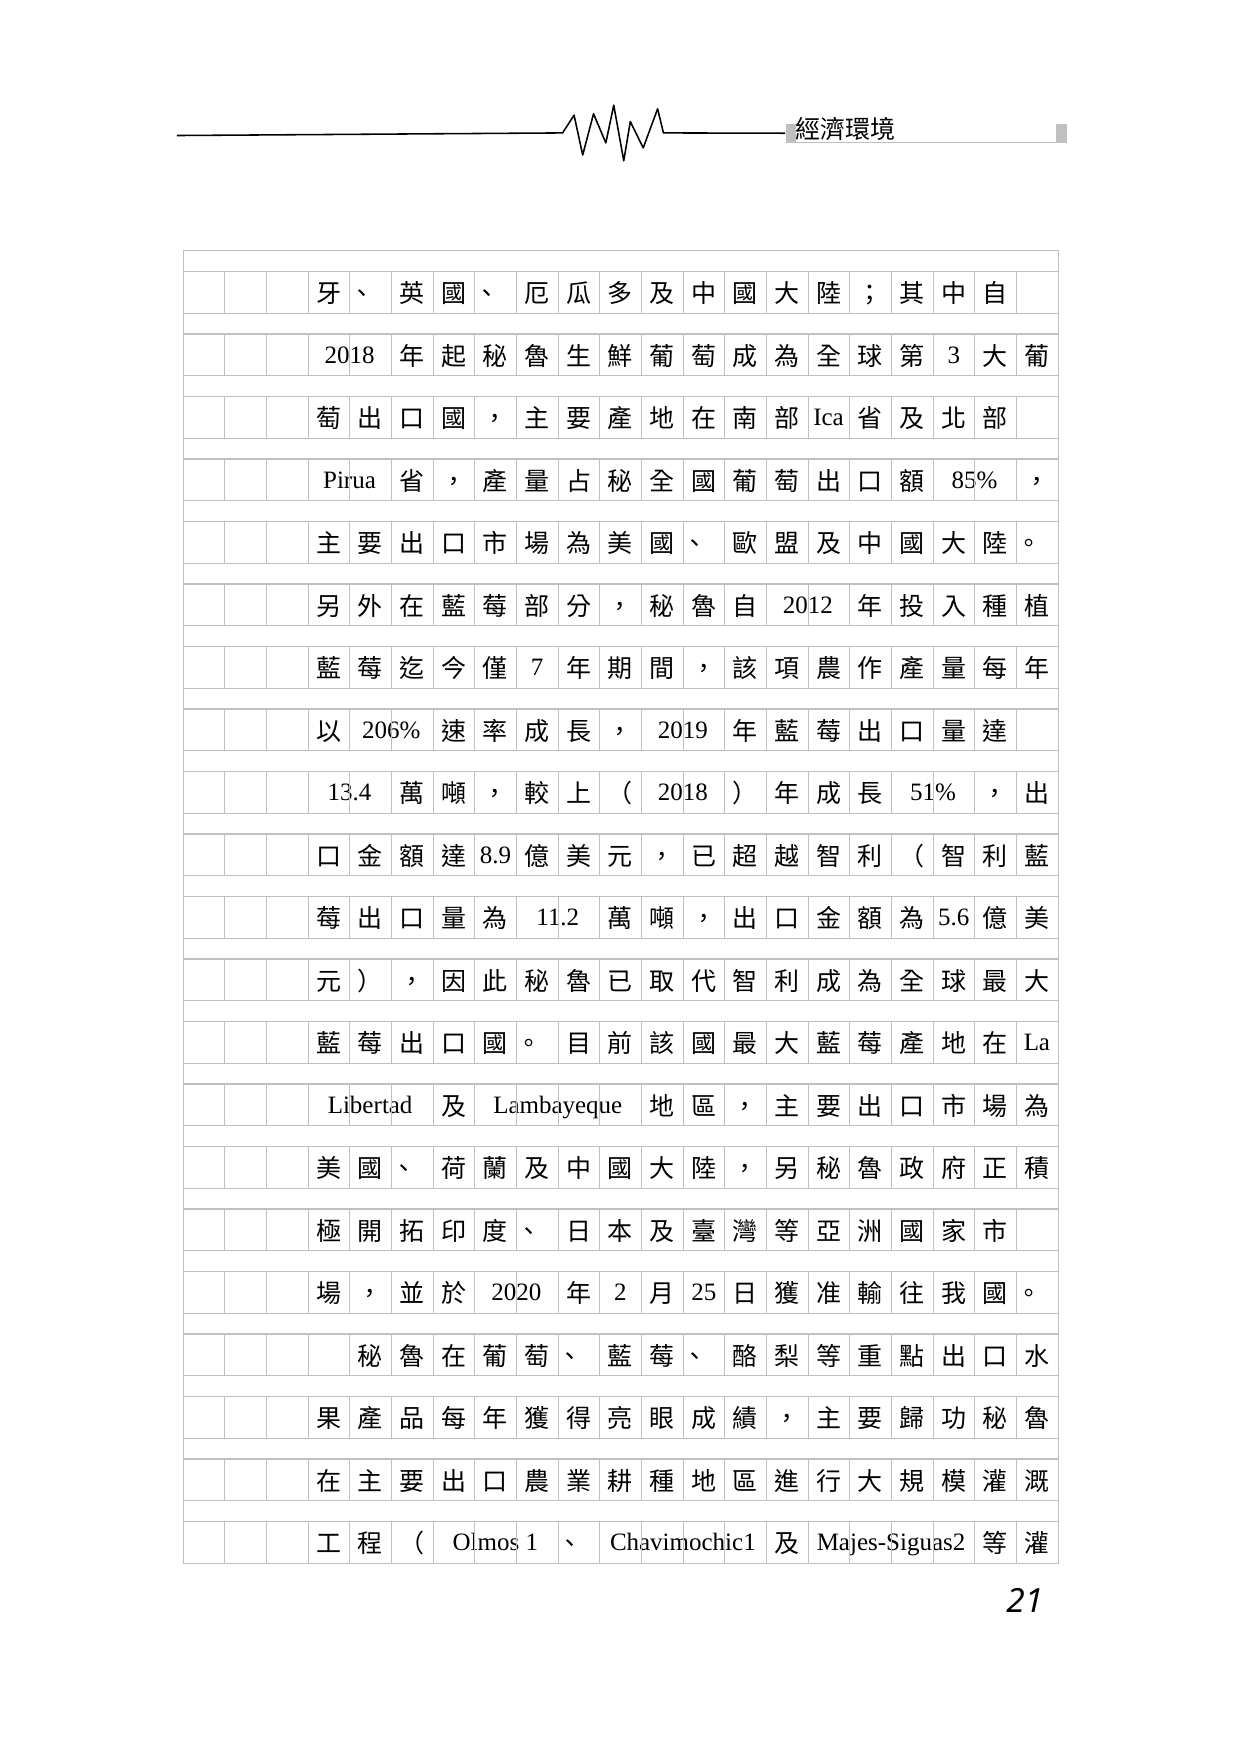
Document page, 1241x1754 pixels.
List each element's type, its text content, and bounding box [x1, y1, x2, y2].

text 秘魯近年來出口重點產品除咖啡外，尚有葡萄、藍莓、酪梨、蘆筍及芒果等，出口金額分別為8.75億美元、8.25億美元、7.52億美元、4.42億美元、2.62億美元，主要出口市場為美國、荷蘭、西班牙、英國、厄瓜多及中國大陸；其中自2018年起秘魯生鮮葡萄成為全球第3大葡萄出口國，主要產地在南部Ica省及北部Pirua省，產量占秘全國葡萄出口額85%，主要出口市場為美國、歐盟及中國大陸。另外在藍莓部分，秘魯自2012年投入種植藍莓迄今僅7年期間，該項農作產量每年以206%速率成長，2019年藍莓出口量達13.4萬噸，較上（2018）年成長51%，出口金額達8.9億美元，已超越智利（智利藍莓出口量為11.2萬噸，出口金額為5.6億美元），因此秘魯已取代智利成為全球最大藍莓出口國。目前該國最大藍莓產地在La Libertad及Lambayeque地區，主要出口市場為美國、荷蘭及中國大陸，另秘魯政府正積極開拓印度、日本及臺灣等亞洲國家市場，並於2020年2月25日獲准輸往我國。 [281, 626, 1058, 646]
text 秘魯近年來出口重點產品除咖啡外，尚有葡萄、藍莓、酪梨、蘆筍及芒果等，出口金額分別為8.75億美元、8.25億美元、7.52億美元、4.42億美元、2.62億美元，主要出口市場為美國、荷蘭、西班牙、英國、厄瓜多及中國大陸；其中自2018年起秘魯生鮮葡萄成為全球第3大葡萄出口國，主要產地在南部Ica省及北部Pirua省，產量占秘全國葡萄出口額85%，主要出口市場為美國、歐盟及中國大陸。另外在藍莓部分，秘魯自2012年投入種植藍莓迄今僅7年期間，該項農作產量每年以206%速率成長，2019年藍莓出口量達13.4萬噸，較上（2018）年成長51%，出口金額達8.9億美元，已超越智利（智利藍莓出口量為11.2萬噸，出口金額為5.6億美元），因此秘魯已取代智利成為全球最大藍莓出口國。目前該國最大藍莓產地在La Libertad及Lambayeque地區，主要出口市場為美國、荷蘭及中國大陸，另秘魯政府正積極開拓印度、日本及臺灣等亞洲國家市場，並於2020年2月25日獲准輸往我國。 [281, 314, 1058, 333]
text 秘魯在葡萄、藍莓、酪梨等重點出口水果產品每年獲得亮眼成績，主要歸功秘魯在主要出口農業耕種地區進行大規模灌溉工程（Olmos 1、Chavimochic1及Majes-Siguas2等灌溉系統），秘魯出口農業耕種面積已達62.5萬公頃，約占國土面積18%。其中在La Libertad地區之出口農業耕種面積自25.2萬公頃增加至31.5萬公頃（增加25%）、Piura地區自19.6萬公頃增加至21.5萬公頃（增加10%）、Arequipa地區自11.6萬公頃增加至16.2萬公頃（增加39%）。 [281, 1501, 1058, 1521]
text 秘魯在葡萄、藍莓、酪梨等重點出口水果產品每年獲得亮眼成績，主要歸功秘魯在主要出口農業耕種地區進行大規模灌溉工程（Olmos 1、Chavimochic1及Majes-Siguas2等灌溉系統），秘魯出口農業耕種面積已達62.5萬公頃，約占國土面積18%。其中在La Libertad地區之出口農業耕種面積自25.2萬公頃增加至31.5萬公頃（增加25%）、Piura地區自19.6萬公頃增加至21.5萬公頃（增加10%）、Arequipa地區自11.6萬公頃增加至16.2萬公頃（增加39%）。 [281, 1439, 1058, 1458]
text 秘魯近年來出口重點產品除咖啡外，尚有葡萄、藍莓、酪梨、蘆筍及芒果等，出口金額分別為8.75億美元、8.25億美元、7.52億美元、4.42億美元、2.62億美元，主要出口市場為美國、荷蘭、西班牙、英國、厄瓜多及中國大陸；其中自2018年起秘魯生鮮葡萄成為全球第3大葡萄出口國，主要產地在南部Ica省及北部Pirua省，產量占秘全國葡萄出口額85%，主要出口市場為美國、歐盟及中國大陸。另外在藍莓部分，秘魯自2012年投入種植藍莓迄今僅7年期間，該項農作產量每年以206%速率成長，2019年藍莓出口量達13.4萬噸，較上（2018）年成長51%，出口金額達8.9億美元，已超越智利（智利藍莓出口量為11.2萬噸，出口金額為5.6億美元），因此秘魯已取代智利成為全球最大藍莓出口國。目前該國最大藍莓產地在La Libertad及Lambayeque地區，主要出口市場為美國、荷蘭及中國大陸，另秘魯政府正積極開拓印度、日本及臺灣等亞洲國家市場，並於2020年2月25日獲准輸往我國。 [281, 564, 1058, 583]
text 秘魯近年來出口重點產品除咖啡外，尚有葡萄、藍莓、酪梨、蘆筍及芒果等，出口金額分別為8.75億美元、8.25億美元、7.52億美元、4.42億美元、2.62億美元，主要出口市場為美國、荷蘭、西班牙、英國、厄瓜多及中國大陸；其中自2018年起秘魯生鮮葡萄成為全球第3大葡萄出口國，主要產地在南部Ica省及北部Pirua省，產量占秘全國葡萄出口額85%，主要出口市場為美國、歐盟及中國大陸。另外在藍莓部分，秘魯自2012年投入種植藍莓迄今僅7年期間，該項農作產量每年以206%速率成長，2019年藍莓出口量達13.4萬噸，較上（2018）年成長51%，出口金額達8.9億美元，已超越智利（智利藍莓出口量為11.2萬噸，出口金額為5.6億美元），因此秘魯已取代智利成為全球最大藍莓出口國。目前該國最大藍莓產地在La Libertad及Lambayeque地區，主要出口市場為美國、荷蘭及中國大陸，另秘魯政府正積極開拓印度、日本及臺灣等亞洲國家市場，並於2020年2月25日獲准輸往我國。 [281, 439, 1058, 458]
text 秘魯近年來出口重點產品除咖啡外，尚有葡萄、藍莓、酪梨、蘆筍及芒果等，出口金額分別為8.75億美元、8.25億美元、7.52億美元、4.42億美元、2.62億美元，主要出口市場為美國、荷蘭、西班牙、英國、厄瓜多及中國大陸；其中自2018年起秘魯生鮮葡萄成為全球第3大葡萄出口國，主要產地在南部Ica省及北部Pirua省，產量占秘全國葡萄出口額85%，主要出口市場為美國、歐盟及中國大陸。另外在藍莓部分，秘魯自2012年投入種植藍莓迄今僅7年期間，該項農作產量每年以206%速率成長，2019年藍莓出口量達13.4萬噸，較上（2018）年成長51%，出口金額達8.9億美元，已超越智利（智利藍莓出口量為11.2萬噸，出口金額為5.6億美元），因此秘魯已取代智利成為全球最大藍莓出口國。目前該國最大藍莓產地在La Libertad及Lambayeque地區，主要出口市場為美國、荷蘭及中國大陸，另秘魯政府正積極開拓印度、日本及臺灣等亞洲國家市場，並於2020年2月25日獲准輸往我國。 [281, 876, 1058, 896]
text 秘魯近年來出口重點產品除咖啡外，尚有葡萄、藍莓、酪梨、蘆筍及芒果等，出口金額分別為8.75億美元、8.25億美元、7.52億美元、4.42億美元、2.62億美元，主要出口市場為美國、荷蘭、西班牙、英國、厄瓜多及中國大陸；其中自2018年起秘魯生鮮葡萄成為全球第3大葡萄出口國，主要產地在南部Ica省及北部Pirua省，產量占秘全國葡萄出口額85%，主要出口市場為美國、歐盟及中國大陸。另外在藍莓部分，秘魯自2012年投入種植藍莓迄今僅7年期間，該項農作產量每年以206%速率成長，2019年藍莓出口量達13.4萬噸，較上（2018）年成長51%，出口金額達8.9億美元，已超越智利（智利藍莓出口量為11.2萬噸，出口金額為5.6億美元），因此秘魯已取代智利成為全球最大藍莓出口國。目前該國最大藍莓產地在La Libertad及Lambayeque地區，主要出口市場為美國、荷蘭及中國大陸，另秘魯政府正積極開拓印度、日本及臺灣等亞洲國家市場，並於2020年2月25日獲准輸往我國。 [281, 251, 1058, 271]
text 秘魯在葡萄、藍莓、酪梨等重點出口水果產品每年獲得亮眼成績，主要歸功秘魯在主要出口農業耕種地區進行大規模灌溉工程（Olmos 1、Chavimochic1及Majes-Siguas2等灌溉系統），秘魯出口農業耕種面積已達62.5萬公頃，約占國土面積18%。其中在La Libertad地區之出口農業耕種面積自25.2萬公頃增加至31.5萬公頃（增加25%）、Piura地區自19.6萬公頃增加至21.5萬公頃（增加10%）、Arequipa地區自11.6萬公頃增加至16.2萬公頃（增加39%）。 [281, 1376, 1058, 1396]
text 秘魯近年來出口重點產品除咖啡外，尚有葡萄、藍莓、酪梨、蘆筍及芒果等，出口金額分別為8.75億美元、8.25億美元、7.52億美元、4.42億美元、2.62億美元，主要出口市場為美國、荷蘭、西班牙、英國、厄瓜多及中國大陸；其中自2018年起秘魯生鮮葡萄成為全球第3大葡萄出口國，主要產地在南部Ica省及北部Pirua省，產量占秘全國葡萄出口額85%，主要出口市場為美國、歐盟及中國大陸。另外在藍莓部分，秘魯自2012年投入種植藍莓迄今僅7年期間，該項農作產量每年以206%速率成長，2019年藍莓出口量達13.4萬噸，較上（2018）年成長51%，出口金額達8.9億美元，已超越智利（智利藍莓出口量為11.2萬噸，出口金額為5.6億美元），因此秘魯已取代智利成為全球最大藍莓出口國。目前該國最大藍莓產地在La Libertad及Lambayeque地區，主要出口市場為美國、荷蘭及中國大陸，另秘魯政府正積極開拓印度、日本及臺灣等亞洲國家市場，並於2020年2月25日獲准輸往我國。 [281, 1064, 1058, 1083]
text 秘魯近年來出口重點產品除咖啡外，尚有葡萄、藍莓、酪梨、蘆筍及芒果等，出口金額分別為8.75億美元、8.25億美元、7.52億美元、4.42億美元、2.62億美元，主要出口市場為美國、荷蘭、西班牙、英國、厄瓜多及中國大陸；其中自2018年起秘魯生鮮葡萄成為全球第3大葡萄出口國，主要產地在南部Ica省及北部Pirua省，產量占秘全國葡萄出口額85%，主要出口市場為美國、歐盟及中國大陸。另外在藍莓部分，秘魯自2012年投入種植藍莓迄今僅7年期間，該項農作產量每年以206%速率成長，2019年藍莓出口量達13.4萬噸，較上（2018）年成長51%，出口金額達8.9億美元，已超越智利（智利藍莓出口量為11.2萬噸，出口金額為5.6億美元），因此秘魯已取代智利成為全球最大藍莓出口國。目前該國最大藍莓產地在La Libertad及Lambayeque地區，主要出口市場為美國、荷蘭及中國大陸，另秘魯政府正積極開拓印度、日本及臺灣等亞洲國家市場，並於2020年2月25日獲准輸往我國。 [281, 1126, 1058, 1146]
text 秘魯近年來出口重點產品除咖啡外，尚有葡萄、藍莓、酪梨、蘆筍及芒果等，出口金額分別為8.75億美元、8.25億美元、7.52億美元、4.42億美元、2.62億美元，主要出口市場為美國、荷蘭、西班牙、英國、厄瓜多及中國大陸；其中自2018年起秘魯生鮮葡萄成為全球第3大葡萄出口國，主要產地在南部Ica省及北部Pirua省，產量占秘全國葡萄出口額85%，主要出口市場為美國、歐盟及中國大陸。另外在藍莓部分，秘魯自2012年投入種植藍莓迄今僅7年期間，該項農作產量每年以206%速率成長，2019年藍莓出口量達13.4萬噸，較上（2018）年成長51%，出口金額達8.9億美元，已超越智利（智利藍莓出口量為11.2萬噸，出口金額為5.6億美元），因此秘魯已取代智利成為全球最大藍莓出口國。目前該國最大藍莓產地在La Libertad及Lambayeque地區，主要出口市場為美國、荷蘭及中國大陸，另秘魯政府正積極開拓印度、日本及臺灣等亞洲國家市場，並於2020年2月25日獲准輸往我國。 [281, 501, 1058, 521]
text 秘魯在葡萄、藍莓、酪梨等重點出口水果產品每年獲得亮眼成績，主要歸功秘魯在主要出口農業耕種地區進行大規模灌溉工程（Olmos 1、Chavimochic1及Majes-Siguas2等灌溉系統），秘魯出口農業耕種面積已達62.5萬公頃，約占國土面積18%。其中在La Libertad地區之出口農業耕種面積自25.2萬公頃增加至31.5萬公頃（增加25%）、Piura地區自19.6萬公頃增加至21.5萬公頃（增加10%）、Arequipa地區自11.6萬公頃增加至16.2萬公頃（增加39%）。 [281, 1314, 1058, 1333]
text 秘魯近年來出口重點產品除咖啡外，尚有葡萄、藍莓、酪梨、蘆筍及芒果等，出口金額分別為8.75億美元、8.25億美元、7.52億美元、4.42億美元、2.62億美元，主要出口市場為美國、荷蘭、西班牙、英國、厄瓜多及中國大陸；其中自2018年起秘魯生鮮葡萄成為全球第3大葡萄出口國，主要產地在南部Ica省及北部Pirua省，產量占秘全國葡萄出口額85%，主要出口市場為美國、歐盟及中國大陸。另外在藍莓部分，秘魯自2012年投入種植藍莓迄今僅7年期間，該項農作產量每年以206%速率成長，2019年藍莓出口量達13.4萬噸，較上（2018）年成長51%，出口金額達8.9億美元，已超越智利（智利藍莓出口量為11.2萬噸，出口金額為5.6億美元），因此秘魯已取代智利成為全球最大藍莓出口國。目前該國最大藍莓產地在La Libertad及Lambayeque地區，主要出口市場為美國、荷蘭及中國大陸，另秘魯政府正積極開拓印度、日本及臺灣等亞洲國家市場，並於2020年2月25日獲准輸往我國。 [281, 1189, 1058, 1208]
text 秘魯近年來出口重點產品除咖啡外，尚有葡萄、藍莓、酪梨、蘆筍及芒果等，出口金額分別為8.75億美元、8.25億美元、7.52億美元、4.42億美元、2.62億美元，主要出口市場為美國、荷蘭、西班牙、英國、厄瓜多及中國大陸；其中自2018年起秘魯生鮮葡萄成為全球第3大葡萄出口國，主要產地在南部Ica省及北部Pirua省，產量占秘全國葡萄出口額85%，主要出口市場為美國、歐盟及中國大陸。另外在藍莓部分，秘魯自2012年投入種植藍莓迄今僅7年期間，該項農作產量每年以206%速率成長，2019年藍莓出口量達13.4萬噸，較上（2018）年成長51%，出口金額達8.9億美元，已超越智利（智利藍莓出口量為11.2萬噸，出口金額為5.6億美元），因此秘魯已取代智利成為全球最大藍莓出口國。目前該國最大藍莓產地在La Libertad及Lambayeque地區，主要出口市場為美國、荷蘭及中國大陸，另秘魯政府正積極開拓印度、日本及臺灣等亞洲國家市場，並於2020年2月25日獲准輸往我國。 [281, 814, 1058, 833]
text 秘魯近年來出口重點產品除咖啡外，尚有葡萄、藍莓、酪梨、蘆筍及芒果等，出口金額分別為8.75億美元、8.25億美元、7.52億美元、4.42億美元、2.62億美元，主要出口市場為美國、荷蘭、西班牙、英國、厄瓜多及中國大陸；其中自2018年起秘魯生鮮葡萄成為全球第3大葡萄出口國，主要產地在南部Ica省及北部Pirua省，產量占秘全國葡萄出口額85%，主要出口市場為美國、歐盟及中國大陸。另外在藍莓部分，秘魯自2012年投入種植藍莓迄今僅7年期間，該項農作產量每年以206%速率成長，2019年藍莓出口量達13.4萬噸，較上（2018）年成長51%，出口金額達8.9億美元，已超越智利（智利藍莓出口量為11.2萬噸，出口金額為5.6億美元），因此秘魯已取代智利成為全球最大藍莓出口國。目前該國最大藍莓產地在La Libertad及Lambayeque地區，主要出口市場為美國、荷蘭及中國大陸，另秘魯政府正積極開拓印度、日本及臺灣等亞洲國家市場，並於2020年2月25日獲准輸往我國。 [281, 1251, 1058, 1271]
text 秘魯近年來出口重點產品除咖啡外，尚有葡萄、藍莓、酪梨、蘆筍及芒果等，出口金額分別為8.75億美元、8.25億美元、7.52億美元、4.42億美元、2.62億美元，主要出口市場為美國、荷蘭、西班牙、英國、厄瓜多及中國大陸；其中自2018年起秘魯生鮮葡萄成為全球第3大葡萄出口國，主要產地在南部Ica省及北部Pirua省，產量占秘全國葡萄出口額85%，主要出口市場為美國、歐盟及中國大陸。另外在藍莓部分，秘魯自2012年投入種植藍莓迄今僅7年期間，該項農作產量每年以206%速率成長，2019年藍莓出口量達13.4萬噸，較上（2018）年成長51%，出口金額達8.9億美元，已超越智利（智利藍莓出口量為11.2萬噸，出口金額為5.6億美元），因此秘魯已取代智利成為全球最大藍莓出口國。目前該國最大藍莓產地在La Libertad及Lambayeque地區，主要出口市場為美國、荷蘭及中國大陸，另秘魯政府正積極開拓印度、日本及臺灣等亞洲國家市場，並於2020年2月25日獲准輸往我國。 [281, 376, 1058, 396]
text 秘魯近年來出口重點產品除咖啡外，尚有葡萄、藍莓、酪梨、蘆筍及芒果等，出口金額分別為8.75億美元、8.25億美元、7.52億美元、4.42億美元、2.62億美元，主要出口市場為美國、荷蘭、西班牙、英國、厄瓜多及中國大陸；其中自2018年起秘魯生鮮葡萄成為全球第3大葡萄出口國，主要產地在南部Ica省及北部Pirua省，產量占秘全國葡萄出口額85%，主要出口市場為美國、歐盟及中國大陸。另外在藍莓部分，秘魯自2012年投入種植藍莓迄今僅7年期間，該項農作產量每年以206%速率成長，2019年藍莓出口量達13.4萬噸，較上（2018）年成長51%，出口金額達8.9億美元，已超越智利（智利藍莓出口量為11.2萬噸，出口金額為5.6億美元），因此秘魯已取代智利成為全球最大藍莓出口國。目前該國最大藍莓產地在La Libertad及Lambayeque地區，主要出口市場為美國、荷蘭及中國大陸，另秘魯政府正積極開拓印度、日本及臺灣等亞洲國家市場，並於2020年2月25日獲准輸往我國。 [281, 1001, 1058, 1021]
text 秘魯近年來出口重點產品除咖啡外，尚有葡萄、藍莓、酪梨、蘆筍及芒果等，出口金額分別為8.75億美元、8.25億美元、7.52億美元、4.42億美元、2.62億美元，主要出口市場為美國、荷蘭、西班牙、英國、厄瓜多及中國大陸；其中自2018年起秘魯生鮮葡萄成為全球第3大葡萄出口國，主要產地在南部Ica省及北部Pirua省，產量占秘全國葡萄出口額85%，主要出口市場為美國、歐盟及中國大陸。另外在藍莓部分，秘魯自2012年投入種植藍莓迄今僅7年期間，該項農作產量每年以206%速率成長，2019年藍莓出口量達13.4萬噸，較上（2018）年成長51%，出口金額達8.9億美元，已超越智利（智利藍莓出口量為11.2萬噸，出口金額為5.6億美元），因此秘魯已取代智利成為全球最大藍莓出口國。目前該國最大藍莓產地在La Libertad及Lambayeque地區，主要出口市場為美國、荷蘭及中國大陸，另秘魯政府正積極開拓印度、日本及臺灣等亞洲國家市場，並於2020年2月25日獲准輸往我國。 [281, 689, 1058, 708]
text 秘魯近年來出口重點產品除咖啡外，尚有葡萄、藍莓、酪梨、蘆筍及芒果等，出口金額分別為8.75億美元、8.25億美元、7.52億美元、4.42億美元、2.62億美元，主要出口市場為美國、荷蘭、西班牙、英國、厄瓜多及中國大陸；其中自2018年起秘魯生鮮葡萄成為全球第3大葡萄出口國，主要產地在南部Ica省及北部Pirua省，產量占秘全國葡萄出口額85%，主要出口市場為美國、歐盟及中國大陸。另外在藍莓部分，秘魯自2012年投入種植藍莓迄今僅7年期間，該項農作產量每年以206%速率成長，2019年藍莓出口量達13.4萬噸，較上（2018）年成長51%，出口金額達8.9億美元，已超越智利（智利藍莓出口量為11.2萬噸，出口金額為5.6億美元），因此秘魯已取代智利成為全球最大藍莓出口國。目前該國最大藍莓產地在La Libertad及Lambayeque地區，主要出口市場為美國、荷蘭及中國大陸，另秘魯政府正積極開拓印度、日本及臺灣等亞洲國家市場，並於2020年2月25日獲准輸往我國。 [281, 751, 1058, 771]
text 秘魯近年來出口重點產品除咖啡外，尚有葡萄、藍莓、酪梨、蘆筍及芒果等，出口金額分別為8.75億美元、8.25億美元、7.52億美元、4.42億美元、2.62億美元，主要出口市場為美國、荷蘭、西班牙、英國、厄瓜多及中國大陸；其中自2018年起秘魯生鮮葡萄成為全球第3大葡萄出口國，主要產地在南部Ica省及北部Pirua省，產量占秘全國葡萄出口額85%，主要出口市場為美國、歐盟及中國大陸。另外在藍莓部分，秘魯自2012年投入種植藍莓迄今僅7年期間，該項農作產量每年以206%速率成長，2019年藍莓出口量達13.4萬噸，較上（2018）年成長51%，出口金額達8.9億美元，已超越智利（智利藍莓出口量為11.2萬噸，出口金額為5.6億美元），因此秘魯已取代智利成為全球最大藍莓出口國。目前該國最大藍莓產地在La Libertad及Lambayeque地區，主要出口市場為美國、荷蘭及中國大陸，另秘魯政府正積極開拓印度、日本及臺灣等亞洲國家市場，並於2020年2月25日獲准輸往我國。 [281, 939, 1058, 958]
